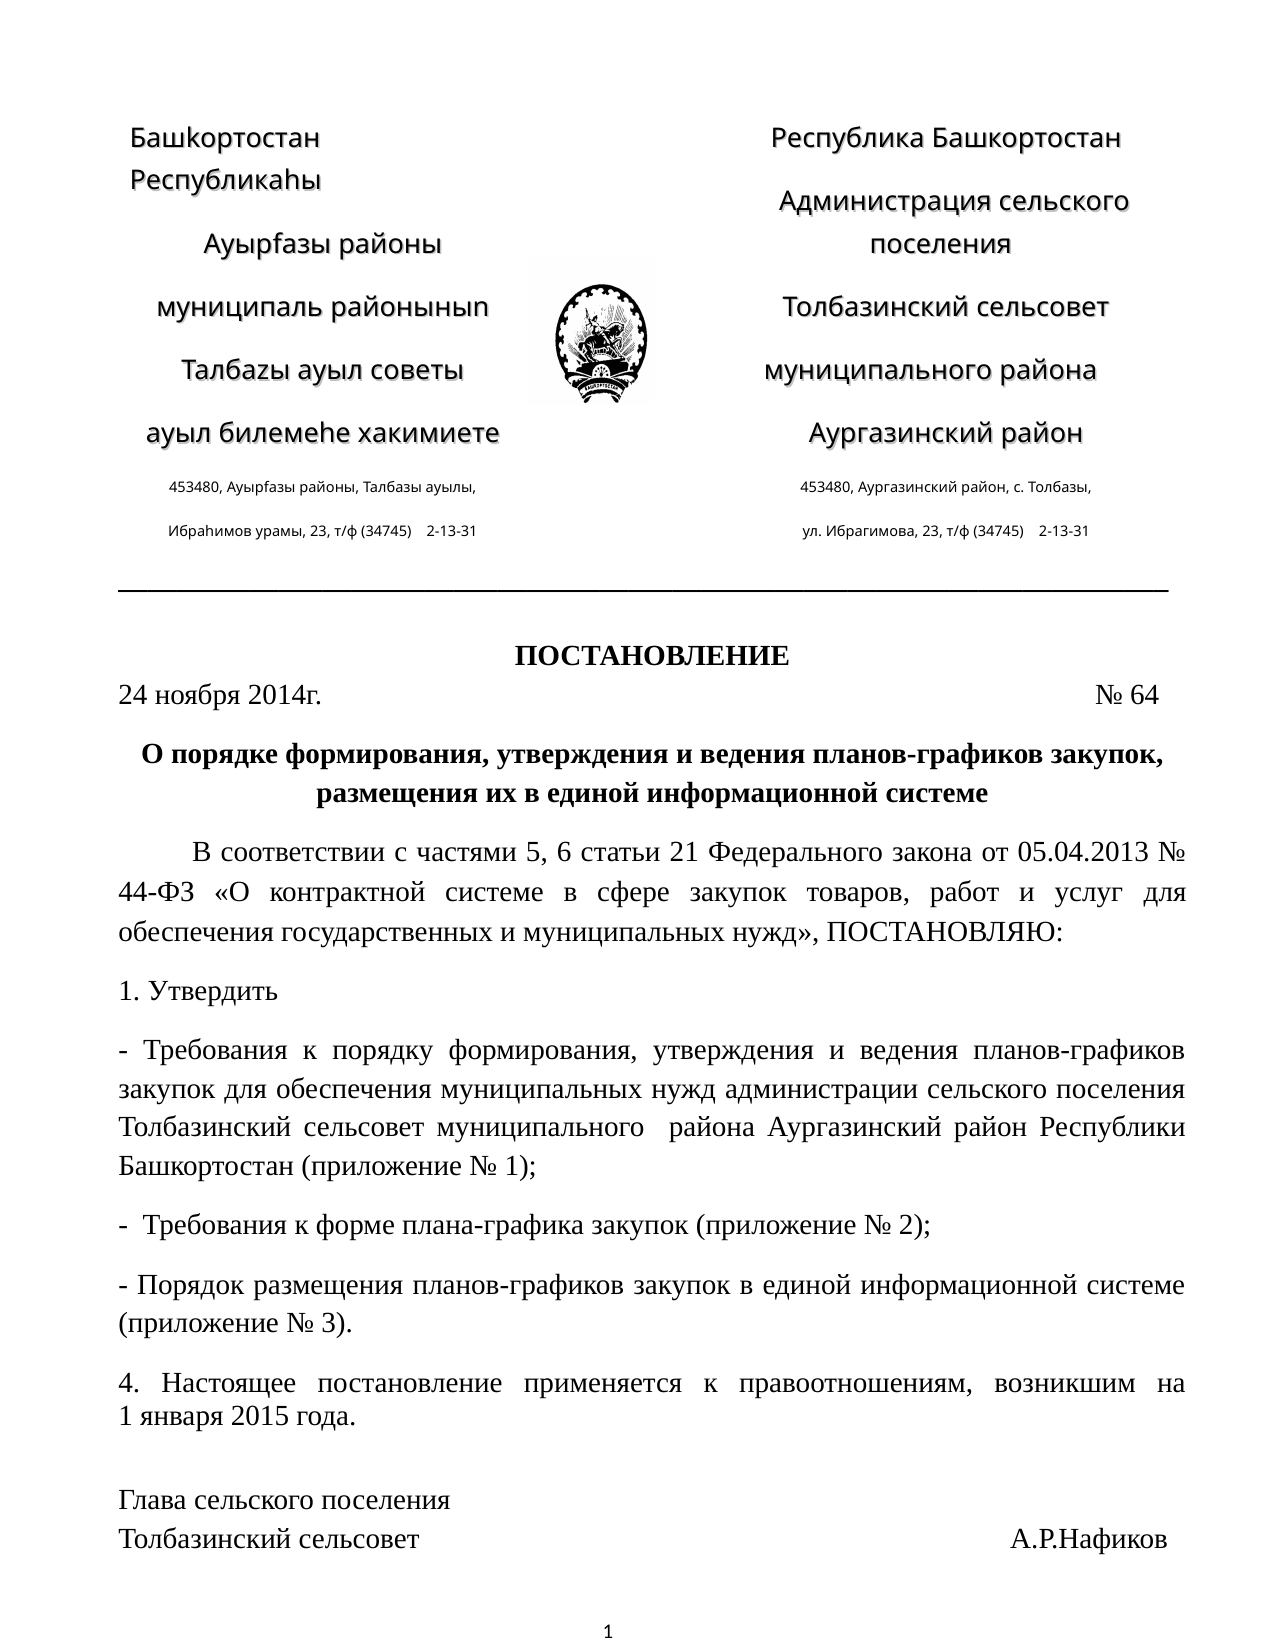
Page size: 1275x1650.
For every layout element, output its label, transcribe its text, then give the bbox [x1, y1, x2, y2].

list 4. Настоящее постановление применяется к правоотношениям, возникшим на 1 января 2015 года. [118, 1365, 1186, 1432]
text В соответствии с частями 5, 6 статьи 21 Федерального закона от 05.04.2013 № 44-ФЗ «О контрактной системе в сфере закупок товаров, работ и услуг для обеспечения государственных и муниципальных нужд», ПОСТАНОВЛЯЮ: [118, 834, 1186, 947]
table_header [527, 414, 683, 561]
text ________________________________________________________________________ [118, 561, 1186, 595]
text О порядке формирования, утверждения и ведения планов-графиков закупок, размещения их в единой информационной системе [118, 736, 1186, 808]
text - Порядок размещения планов-графиков закупок в единой информационной системе (приложение № 3). [118, 1267, 1186, 1339]
table_header [681, 75, 1093, 118]
text 1. Утвердить [118, 973, 1186, 1007]
text ПОСТАНОВЛЕНИЕ [118, 638, 1186, 672]
text Толбазинский сельсовет А.Р.Нафиков [118, 1521, 1186, 1554]
text Глава сельского поселения [118, 1482, 1186, 1516]
table_header Башkортостан Республикаhы Ауырfазы районы муниципаль районыныn Талбаzы ауыл советы ауыл билeмehе xакимиeте 453480, Ауырfазы районы, Талбазы ауылы, Ибраhимов урамы, 23, т/ф (34745) 2-13-31 [118, 119, 527, 561]
table_header [527, 119, 683, 245]
table_header [474, 75, 681, 118]
table_header Республика Башкортостан Администрация сельского поселения Толбазинский сельсовет муниципального района Аургазинский район 453480, Аургазинский район, с. Толбазы, ул. Ибрагимова, 23, т/ф (34745) 2-13-31 [683, 119, 1209, 561]
text - Требования к форме плана-графика закупок (приложение № 2); [118, 1207, 1186, 1241]
text 24 ноября 2014г. № 64 [118, 677, 1186, 711]
table_header [62, 75, 474, 118]
text - Требования к порядку формирования, утверждения и ведения планов-графиков закупок для обеспечения муниципальных нужд администрации сельского поселения Толбазинский сельсовет муниципального района Аургазинский район Республики Башкортостан (приложение № 1); [118, 1032, 1186, 1182]
